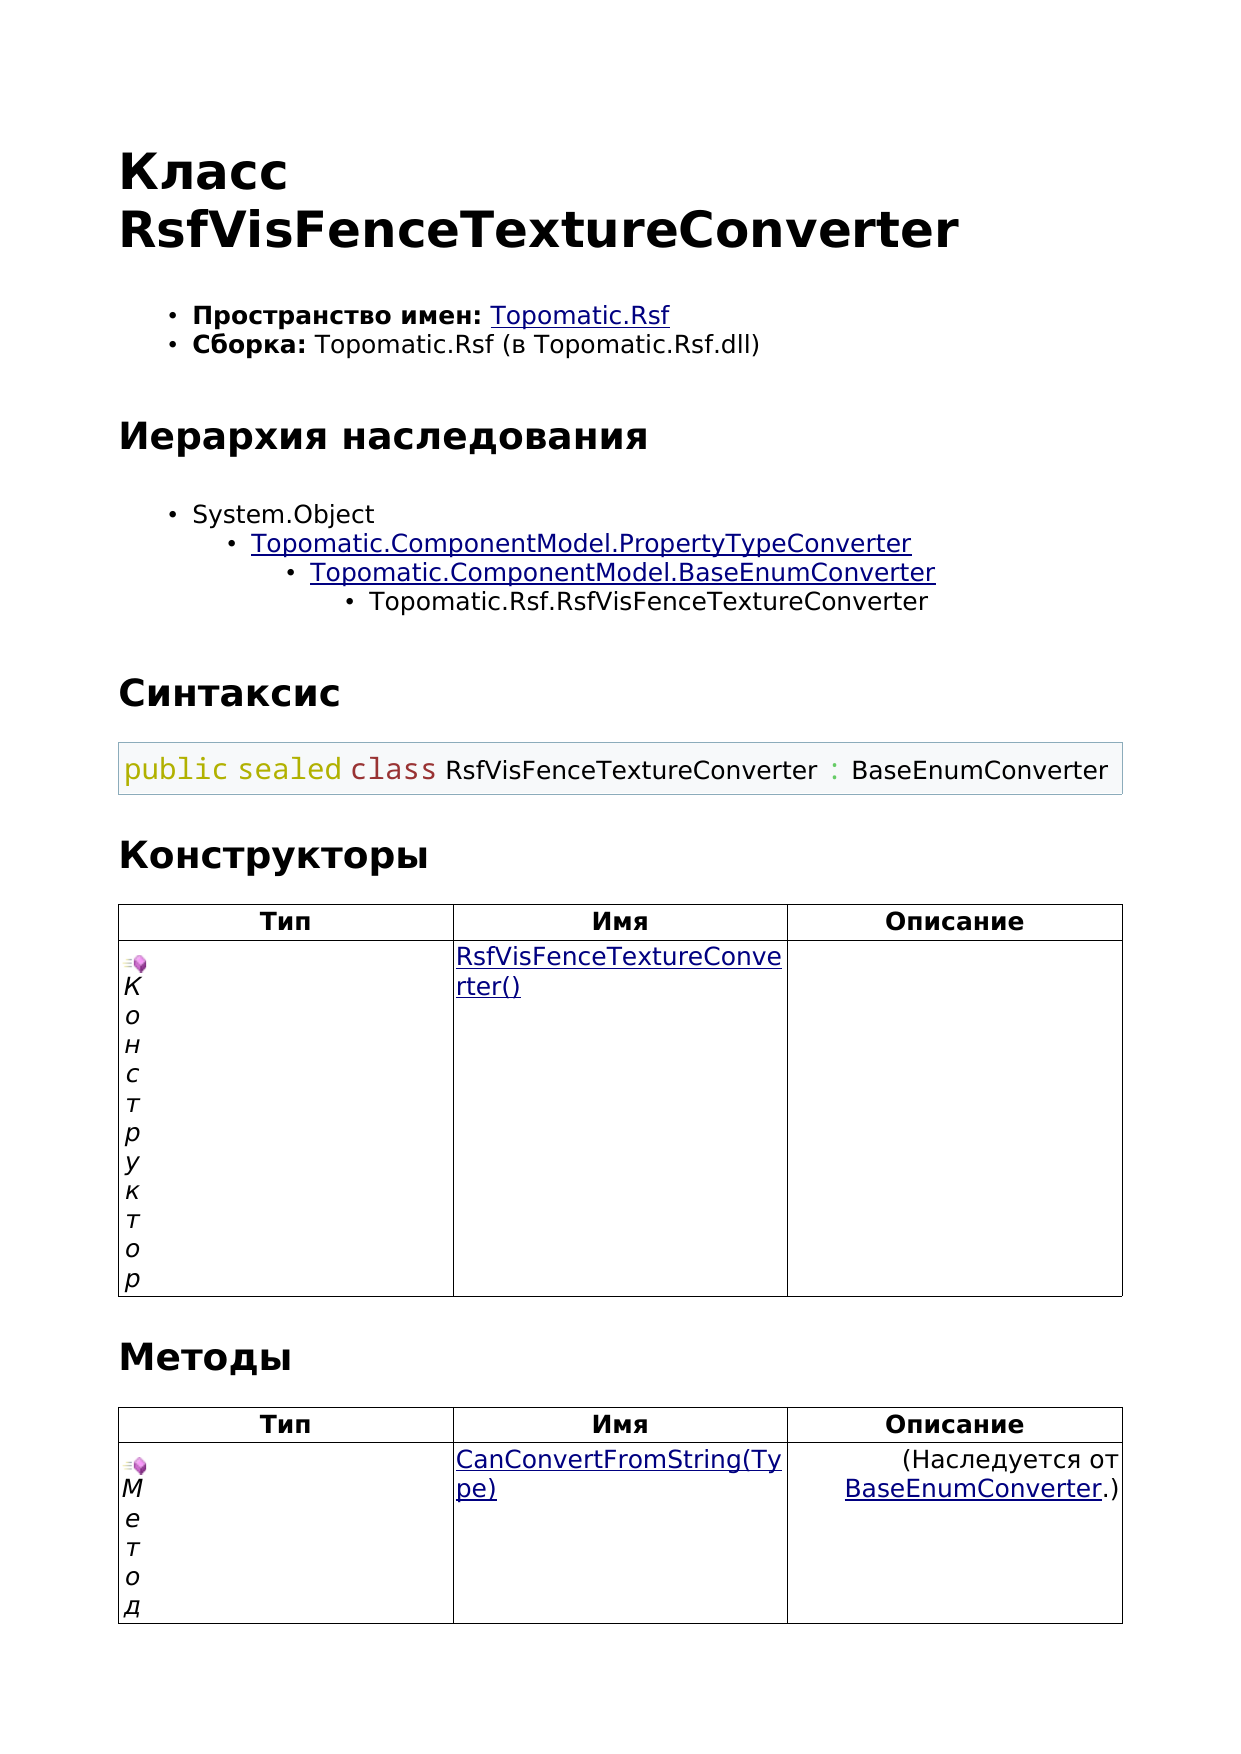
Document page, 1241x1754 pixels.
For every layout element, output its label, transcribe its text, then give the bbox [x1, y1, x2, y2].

table_cell (Наследуется от BaseEnumConverter.) [788, 1443, 1122, 1623]
table_cell [119, 941, 453, 1296]
list Пространство имен: Topomatic.Rsf [177, 302, 1122, 331]
table_header Имя [454, 1408, 787, 1442]
subtitle Конструкторы [118, 833, 1122, 877]
list Topomatic.Rsf.RsfVisFenceTextureConverter [354, 587, 1122, 617]
subtitle Синтаксис [118, 671, 1122, 715]
table_header public sealed class RsfVisFenceTextureConverter : BaseEnumConverter [119, 743, 1122, 793]
table_header Тип [119, 905, 453, 939]
subtitle Методы [118, 1336, 1122, 1379]
table_header Описание [788, 905, 1122, 939]
table_cell [788, 941, 1122, 1296]
list Topomatic.ComponentModel.PropertyTypeConverter [236, 529, 1122, 558]
subtitle Иерархия наследования [118, 414, 1122, 458]
subtitle Класс RsfVisFenceTextureConverter [118, 143, 1122, 259]
picture [121, 955, 147, 973]
list Topomatic.ComponentModel.BaseEnumConverter [295, 558, 1122, 587]
list System.Object [177, 500, 1122, 529]
table_cell CanConvertFromString(Type) [454, 1443, 787, 1623]
table_cell RsfVisFenceTextureConverter() [454, 941, 787, 1296]
list Сборка: Topomatic.Rsf (в Topomatic.Rsf.dll) [177, 331, 1122, 360]
table_header Имя [454, 905, 787, 939]
table_header Тип [119, 1408, 453, 1442]
table_cell [119, 1443, 453, 1623]
picture [121, 1457, 147, 1475]
table_header Описание [788, 1408, 1122, 1442]
